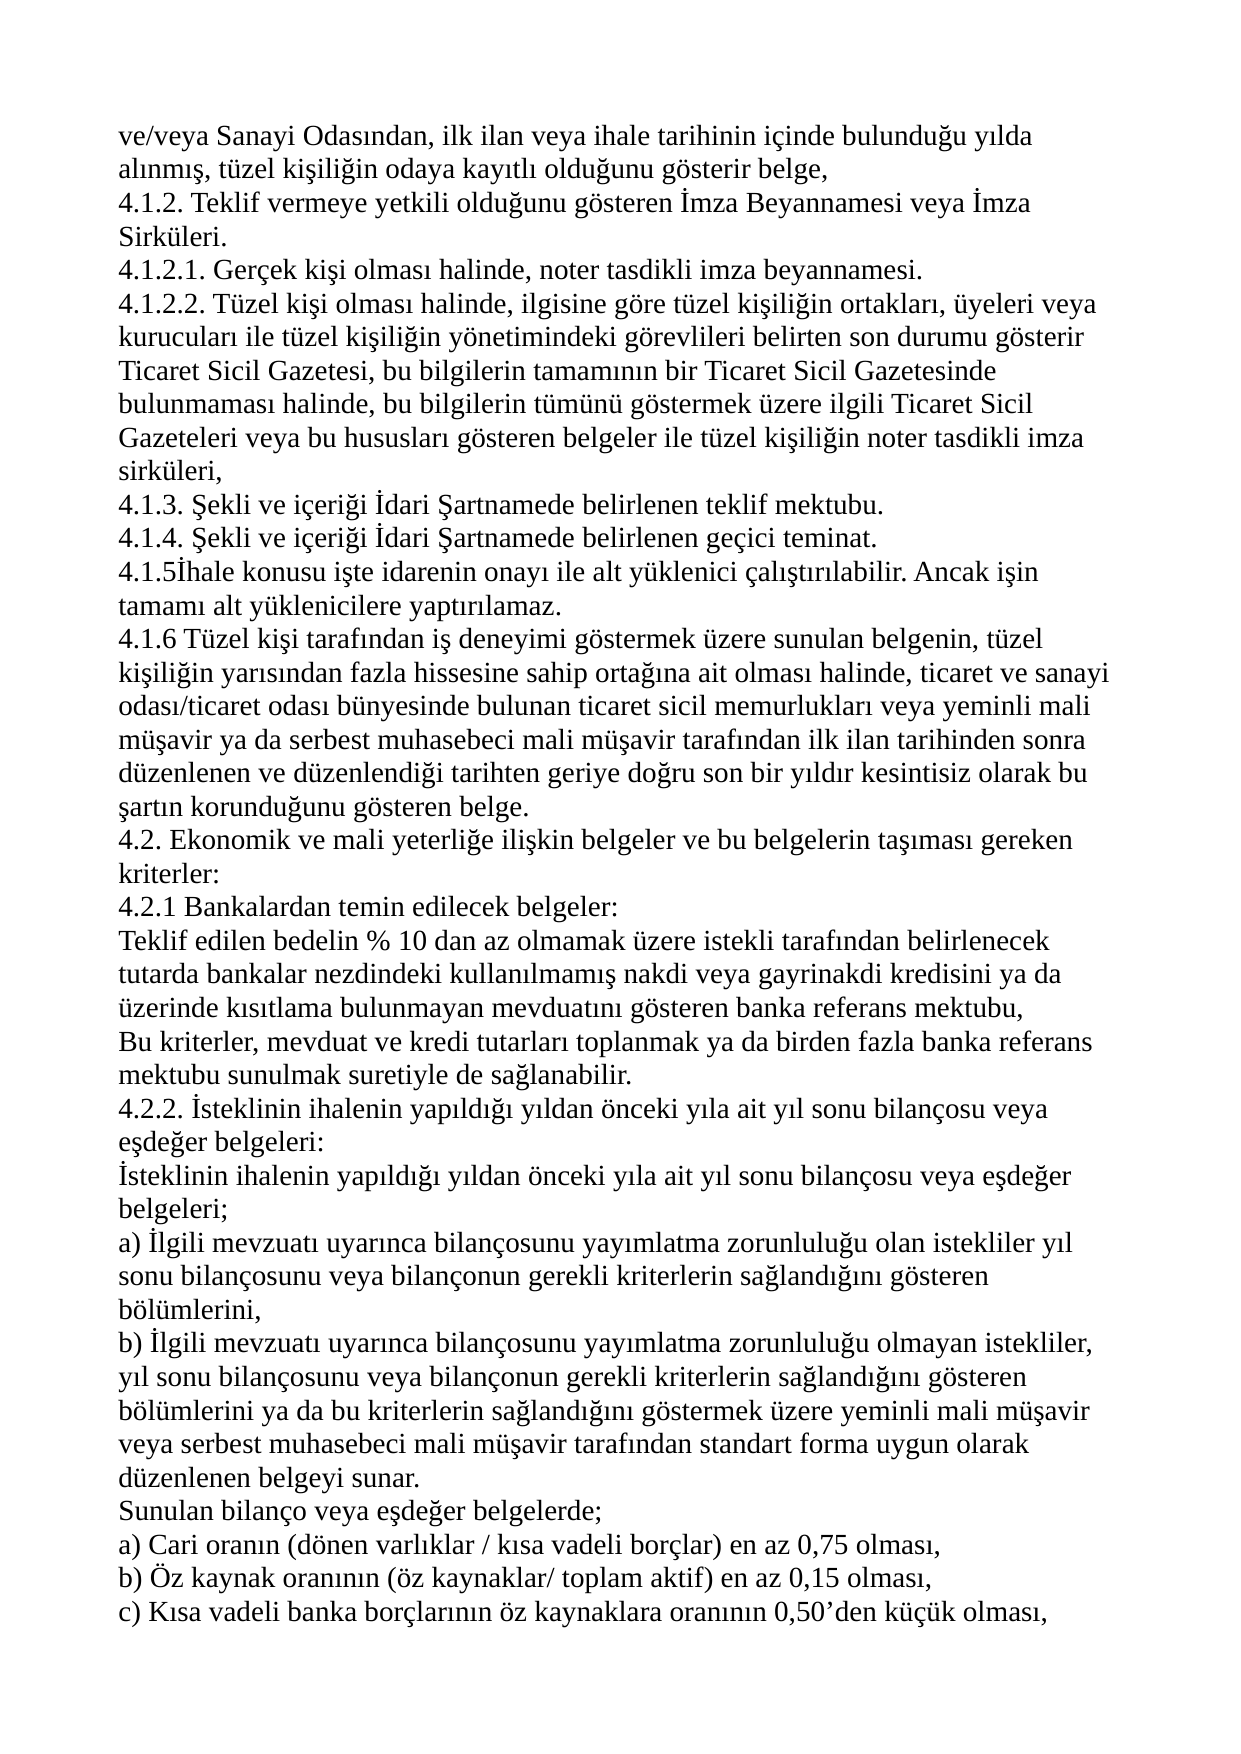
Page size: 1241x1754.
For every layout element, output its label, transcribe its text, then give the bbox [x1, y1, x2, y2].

text ve/veya Sanayi Odasından, ilk ilan veya ihale tarihinin içinde bulunduğu yılda alınmış, tüzel kişiliğin odaya kayıtlı olduğunu gösterir belge, [118, 118, 1122, 185]
text a) Cari oranın (dönen varlıklar / kısa vadeli borçlar) en az 0,75 olması, [118, 1527, 1122, 1560]
text Bu kriterler, mevduat ve kredi tutarları toplanmak ya da birden fazla banka referans mektubu sunulmak suretiyle de sağlanabilir. [118, 1024, 1122, 1091]
text 4.1.5İhale konusu işte idarenin onayı ile alt yüklenici çalıştırılabilir. Ancak işin tamamı alt yüklenicilere yaptırılamaz. [118, 554, 1122, 621]
text a) İlgili mevzuatı uyarınca bilançosunu yayımlatma zorunluluğu olan istekliler yıl sonu bilançosunu veya bilançonun gerekli kriterlerin sağlandığını gösteren bölümlerini, [118, 1225, 1122, 1326]
text 4.1.2. Teklif vermeye yetkili olduğunu gösteren İmza Beyannamesi veya İmza Sirküleri. [118, 185, 1122, 252]
text 4.1.6 Tüzel kişi tarafından iş deneyimi göstermek üzere sunulan belgenin, tüzel kişiliğin yarısından fazla hissesine sahip ortağına ait olması halinde, ticaret ve sanayi odası/ticaret odası bünyesinde bulunan ticaret sicil memurlukları veya yeminli mali müşavir ya da serbest muhasebeci mali müşavir tarafından ilk ilan tarihinden sonra düzenlenen ve düzenlendiği tarihten geriye doğru son bir yıldır kesintisiz olarak bu şartın korunduğunu gösteren belge. [118, 621, 1122, 822]
text 4.1.2.1. Gerçek kişi olması halinde, noter tasdikli imza beyannamesi. [118, 252, 1122, 286]
text 4.1.2.2. Tüzel kişi olması halinde, ilgisine göre tüzel kişiliğin ortakları, üyeleri veya kurucuları ile tüzel kişiliğin yönetimindeki görevlileri belirten son durumu gösterir Ticaret Sicil Gazetesi, bu bilgilerin tamamının bir Ticaret Sicil Gazetesinde bulunmaması halinde, bu bilgilerin tümünü göstermek üzere ilgili Ticaret Sicil Gazeteleri veya bu hususları gösteren belgeler ile tüzel kişiliğin noter tasdikli imza sirküleri, [118, 286, 1122, 487]
text c) Kısa vadeli banka borçlarının öz kaynaklara oranının 0,50’den küçük olması, [118, 1594, 1122, 1627]
text İsteklinin ihalenin yapıldığı yıldan önceki yıla ait yıl sonu bilançosu veya eşdeğer belgeleri; [118, 1158, 1122, 1225]
text Teklif edilen bedelin % 10 dan az olmamak üzere istekli tarafından belirlenecek tutarda bankalar nezdindeki kullanılmamış nakdi veya gayrinakdi kredisini ya da üzerinde kısıtlama bulunmayan mevduatını gösteren banka referans mektubu, [118, 923, 1122, 1024]
text Sunulan bilanço veya eşdeğer belgelerde; [118, 1493, 1122, 1527]
text 4.2.2. İsteklinin ihalenin yapıldığı yıldan önceki yıla ait yıl sonu bilançosu veya eşdeğer belgeleri: [118, 1091, 1122, 1158]
text 4.1.4. Şekli ve içeriği İdari Şartnamede belirlenen geçici teminat. [118, 521, 1122, 554]
text b) Öz kaynak oranının (öz kaynaklar/ toplam aktif) en az 0,15 olması, [118, 1560, 1122, 1594]
text 4.2.1 Bankalardan temin edilecek belgeler: [118, 889, 1122, 923]
text 4.2. Ekonomik ve mali yeterliğe ilişkin belgeler ve bu belgelerin taşıması gereken kriterler: [118, 822, 1122, 889]
text 4.1.3. Şekli ve içeriği İdari Şartnamede belirlenen teklif mektubu. [118, 487, 1122, 521]
text b) İlgili mevzuatı uyarınca bilançosunu yayımlatma zorunluluğu olmayan istekliler, yıl sonu bilançosunu veya bilançonun gerekli kriterlerin sağlandığını gösteren bölümlerini ya da bu kriterlerin sağlandığını göstermek üzere yeminli mali müşavir veya serbest muhasebeci mali müşavir tarafından standart forma uygun olarak düzenlenen belgeyi sunar. [118, 1326, 1122, 1493]
